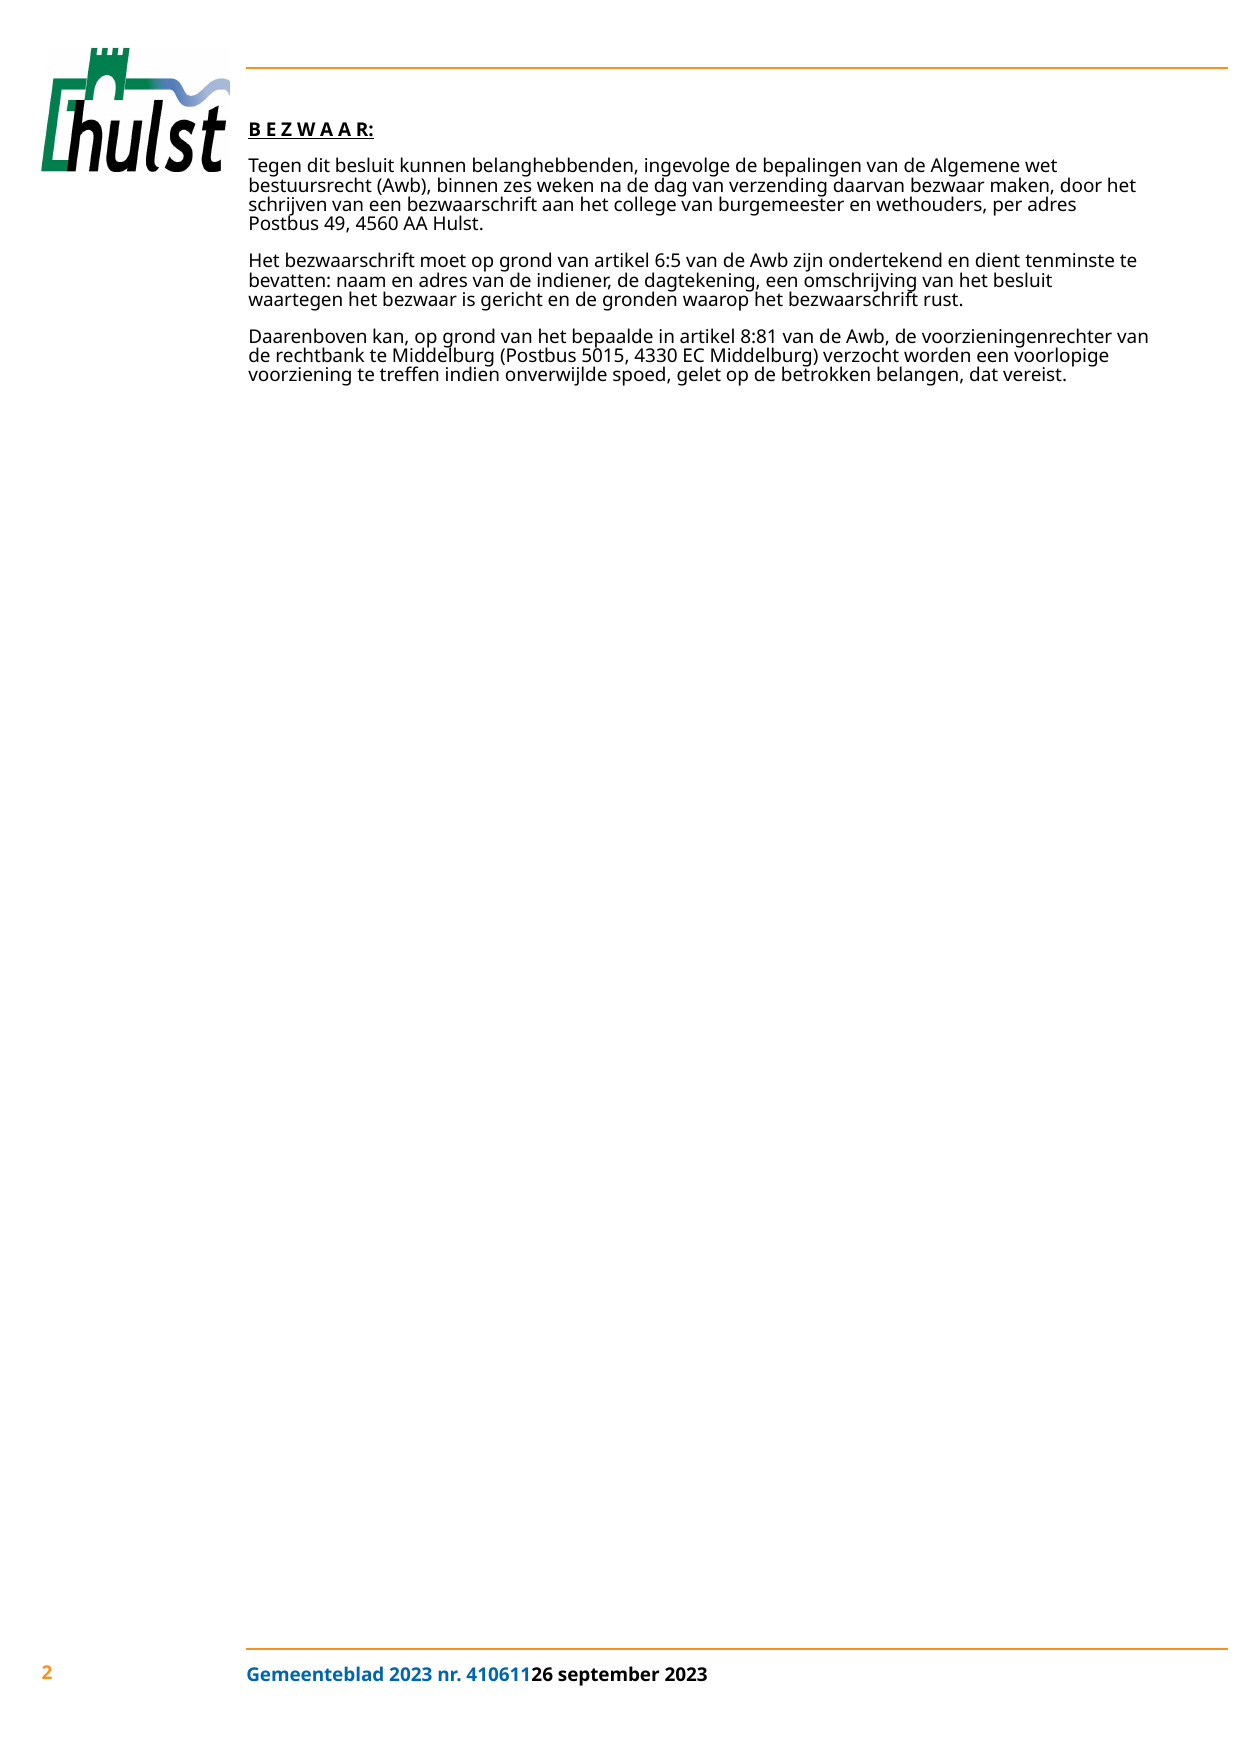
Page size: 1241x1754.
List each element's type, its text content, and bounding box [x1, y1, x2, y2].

text Tegen dit besluit kunnen belanghebbenden, ingevolge de bepalingen van de Algemene wet bestuursrecht (Awb), binnen zes weken na de dag van verzending daarvan bezwaar maken, door het schrijven van een bezwaarschrift aan het college van burgemeester en wethouders, per adres Postbus 49, 4560 AA Hulst. [248, 157, 1152, 234]
text Daarenboven kan, op grond van het bepaalde in artikel 8:81 van de Awb, de voorzieningenrechter van de rechtbank te Middelburg (Postbus 5015, 4330 EC Middelburg) verzocht worden een voorlopige voorziening te treffen indien onverwijlde spoed, gelet op de betrokken belangen, dat vereist. [248, 328, 1152, 386]
text B E Z W A A R: [248, 121, 1152, 140]
picture [41, 47, 231, 172]
text Het bezwaarschrift moet op grond van artikel 6:5 van de Awb zijn ondertekend en dient tenminste te bevatten: naam en adres van de indiener, de dagtekening, een omschrijving van het besluit waartegen het bezwaar is gericht en de gronden waarop het bezwaarschrift rust. [248, 252, 1152, 310]
